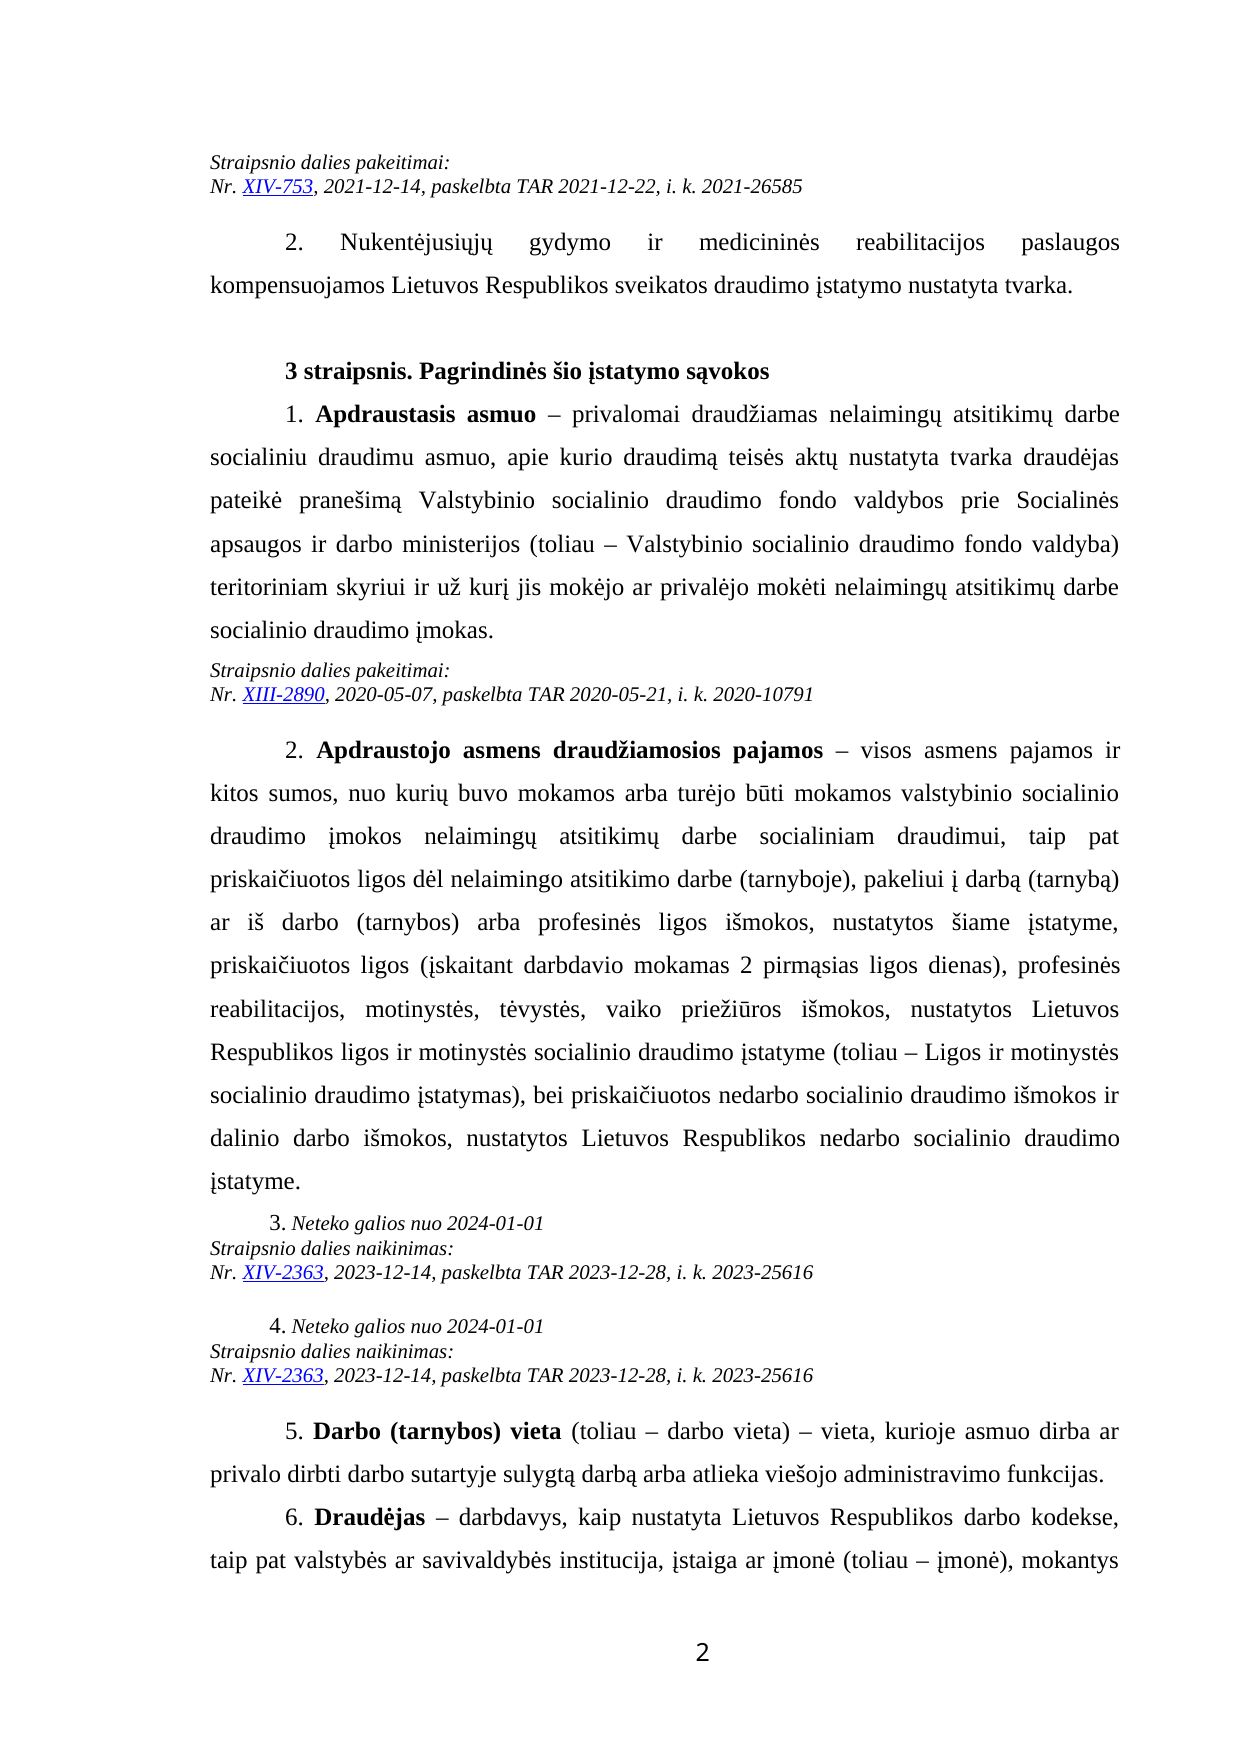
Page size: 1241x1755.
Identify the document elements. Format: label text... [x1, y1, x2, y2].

text Straipsnio dalies pakeitimai: [210, 658, 1120, 682]
text Nr. XIII-2890, 2020-05-07, paskelbta TAR 2020-05-21, i. k. 2020-10791 [210, 682, 1120, 706]
text Straipsnio dalies naikinimas: [210, 1339, 1120, 1363]
text 1. Apdraustasis asmuo – privalomai draudžiamas nelaimingų atsitikimų darbe socialiniu draudimu asmuo, apie kurio draudimą teisės aktų nustatyta tvarka draudėjas pateikė pranešimą Valstybinio socialinio draudimo fondo valdybos prie Socialinės apsaugos ir darbo ministerijos (toliau – Valstybinio socialinio draudimo fondo valdyba) teritoriniam skyriui ir už kurį jis mokėjo ar privalėjo mokėti nelaimingų atsitikimų darbe socialinio draudimo įmokas. [210, 399, 1120, 644]
text Straipsnio dalies pakeitimai: [210, 150, 1120, 174]
text 4. Neteko galios nuo 2024-01-01 [210, 1313, 1120, 1339]
text 3. Neteko galios nuo 2024-01-01 [210, 1209, 1120, 1236]
text Nr. XIV-2363, 2023-12-14, paskelbta TAR 2023-12-28, i. k. 2023-25616 [210, 1363, 1120, 1387]
text 3 straipsnis. Pagrindinės šio įstatymo sąvokos [210, 356, 1120, 385]
text Straipsnio dalies naikinimas: [210, 1236, 1120, 1260]
text 2. Nukentėjusiųjų gydymo ir medicininės reabilitacijos paslaugos kompensuojamos Lietuvos Respublikos sveikatos draudimo įstatymo nustatyta tvarka. [210, 227, 1120, 299]
text 2. Apdraustojo asmens draudžiamosios pajamos – visos asmens pajamos ir kitos sumos, nuo kurių buvo mokamos arba turėjo būti mokamos valstybinio socialinio draudimo įmokos nelaimingų atsitikimų darbe socialiniam draudimui, taip pat priskaičiuotos ligos dėl nelaimingo atsitikimo darbe (tarnyboje), pakeliui į darbą (tarnybą) ar iš darbo (tarnybos) arba profesinės ligos išmokos, nustatytos šiame įstatyme, priskaičiuotos ligos (įskaitant darbdavio mokamas 2 pirmąsias ligos dienas), profesinės reabilitacijos, motinystės, tėvystės, vaiko priežiūros išmokos, nustatytos Lietuvos Respublikos ligos ir motinystės socialinio draudimo įstatyme (toliau – Ligos ir motinystės socialinio draudimo įstatymas), bei priskaičiuotos nedarbo socialinio draudimo išmokos ir dalinio darbo išmokos, nustatytos Lietuvos Respublikos nedarbo socialinio draudimo įstatyme. [210, 735, 1120, 1195]
text 5. Darbo (tarnybos) vieta (toliau – darbo vieta) – vieta, kurioje asmuo dirba ar privalo dirbti darbo sutartyje sulygtą darbą arba atlieka viešojo administravimo funkcijas. [210, 1416, 1120, 1488]
text Nr. XIV-2363, 2023-12-14, paskelbta TAR 2023-12-28, i. k. 2023-25616 [210, 1260, 1120, 1284]
text 6. Draudėjas – darbdavys, kaip nustatyta Lietuvos Respublikos darbo kodekse, taip pat valstybės ar savivaldybės institucija, įstaiga ar įmonė (toliau – įmonė), mokantys [210, 1502, 1120, 1574]
text Nr. XIV-753, 2021-12-14, paskelbta TAR 2021-12-22, i. k. 2021-26585 [210, 174, 1120, 198]
